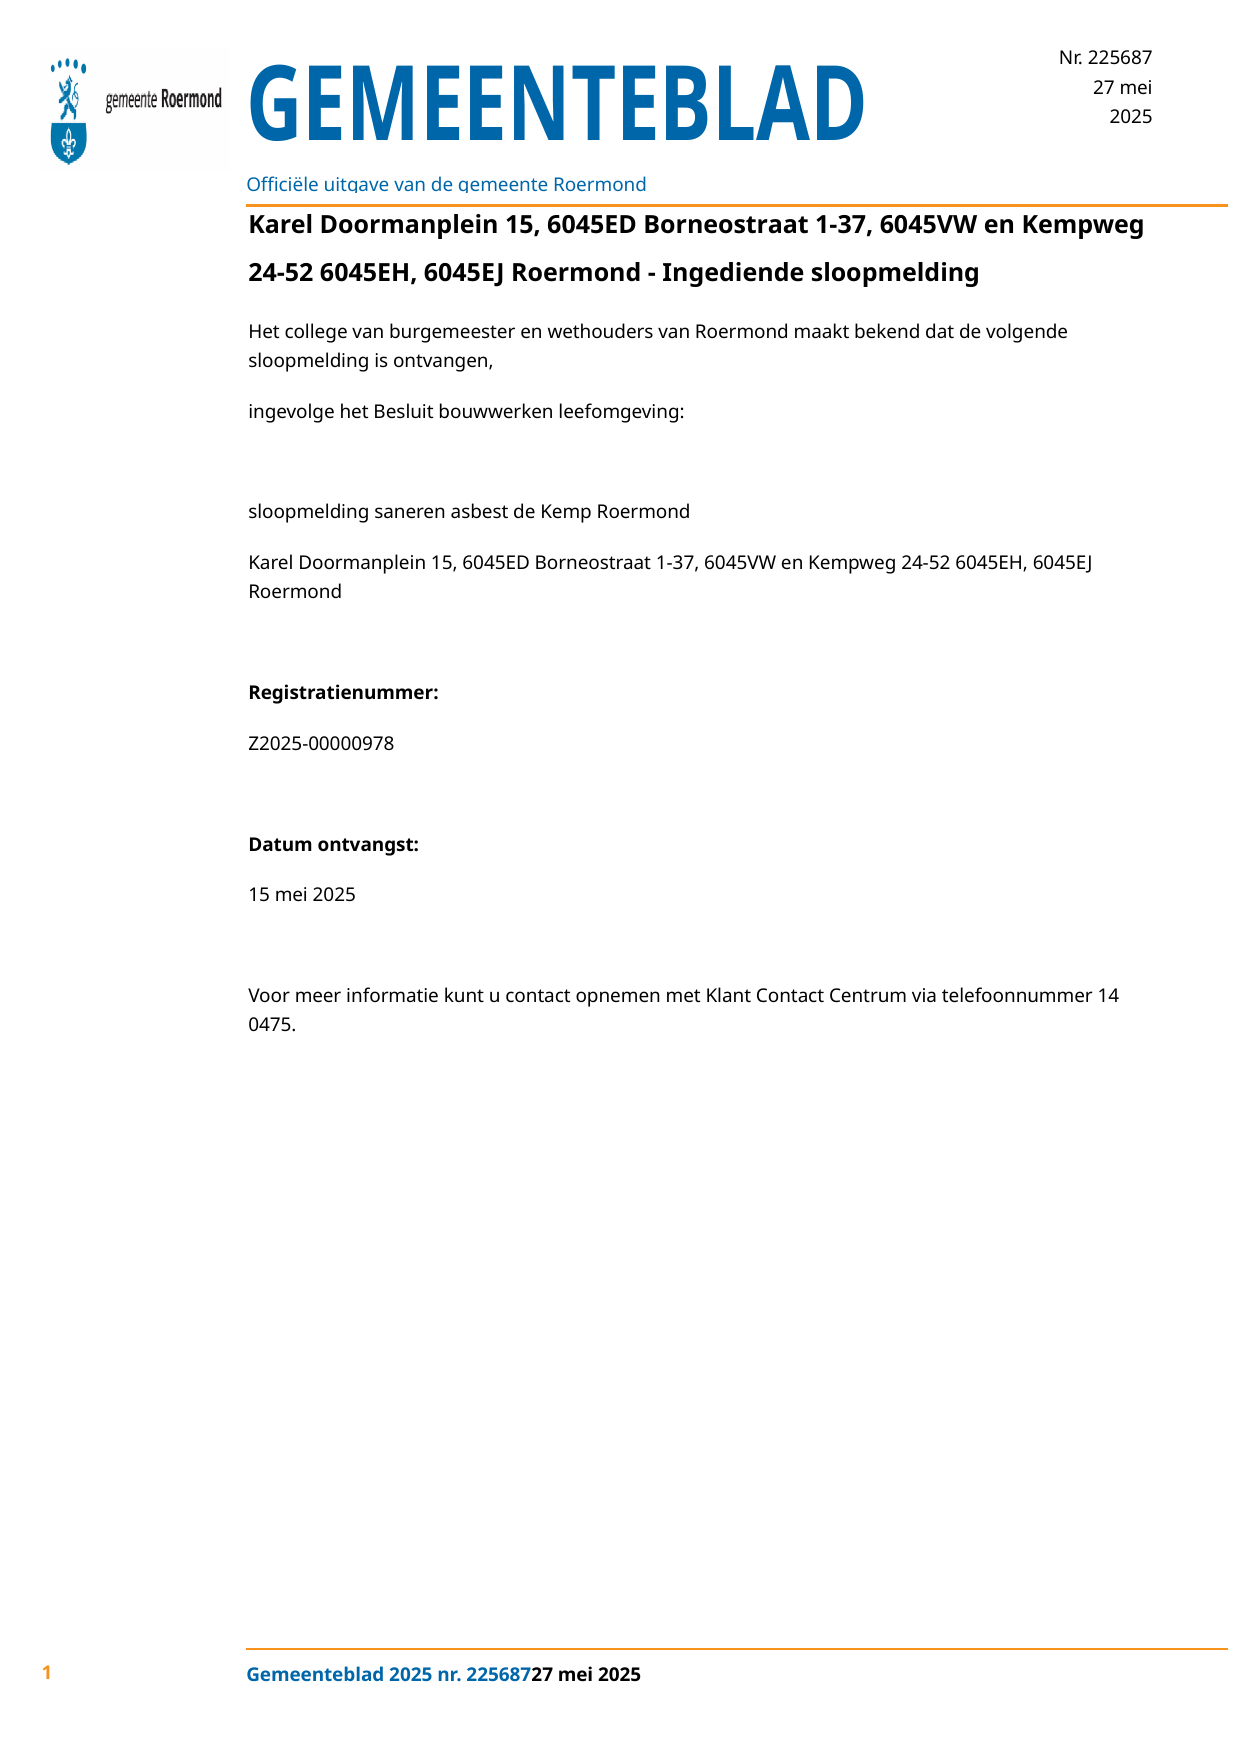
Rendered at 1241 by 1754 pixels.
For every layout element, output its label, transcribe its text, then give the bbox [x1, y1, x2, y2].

text sloopmelding saneren asbest de Kemp Roermond [248, 499, 1152, 524]
text Karel Doormanplein 15, 6045ED Borneostraat 1-37, 6045VW en Kempweg 24-52 6045EH, 6045EJ Roermond - Ingediende sloopmelding [248, 207, 1152, 288]
text Registratienummer: [248, 679, 1152, 705]
picture [41, 47, 231, 172]
text Z2025-00000978 [248, 730, 1152, 756]
text Datum ontvangst: [248, 831, 1152, 857]
text ingevolge het Besluit bouwwerken leefomgeving: [248, 398, 1152, 424]
text Het college van burgemeester en wethouders van Roermond maakt bekend dat de volgende sloopmelding is ontvangen, [248, 318, 1152, 373]
text Voor meer informatie kunt u contact opnemen met Klant Contact Centrum via telefoonnummer 14 0475. [248, 982, 1152, 1037]
text Karel Doormanplein 15, 6045ED Borneostraat 1-37, 6045VW en Kempweg 24-52 6045EH, 6045EJ Roermond [248, 549, 1152, 604]
text 15 mei 2025 [248, 881, 1152, 907]
